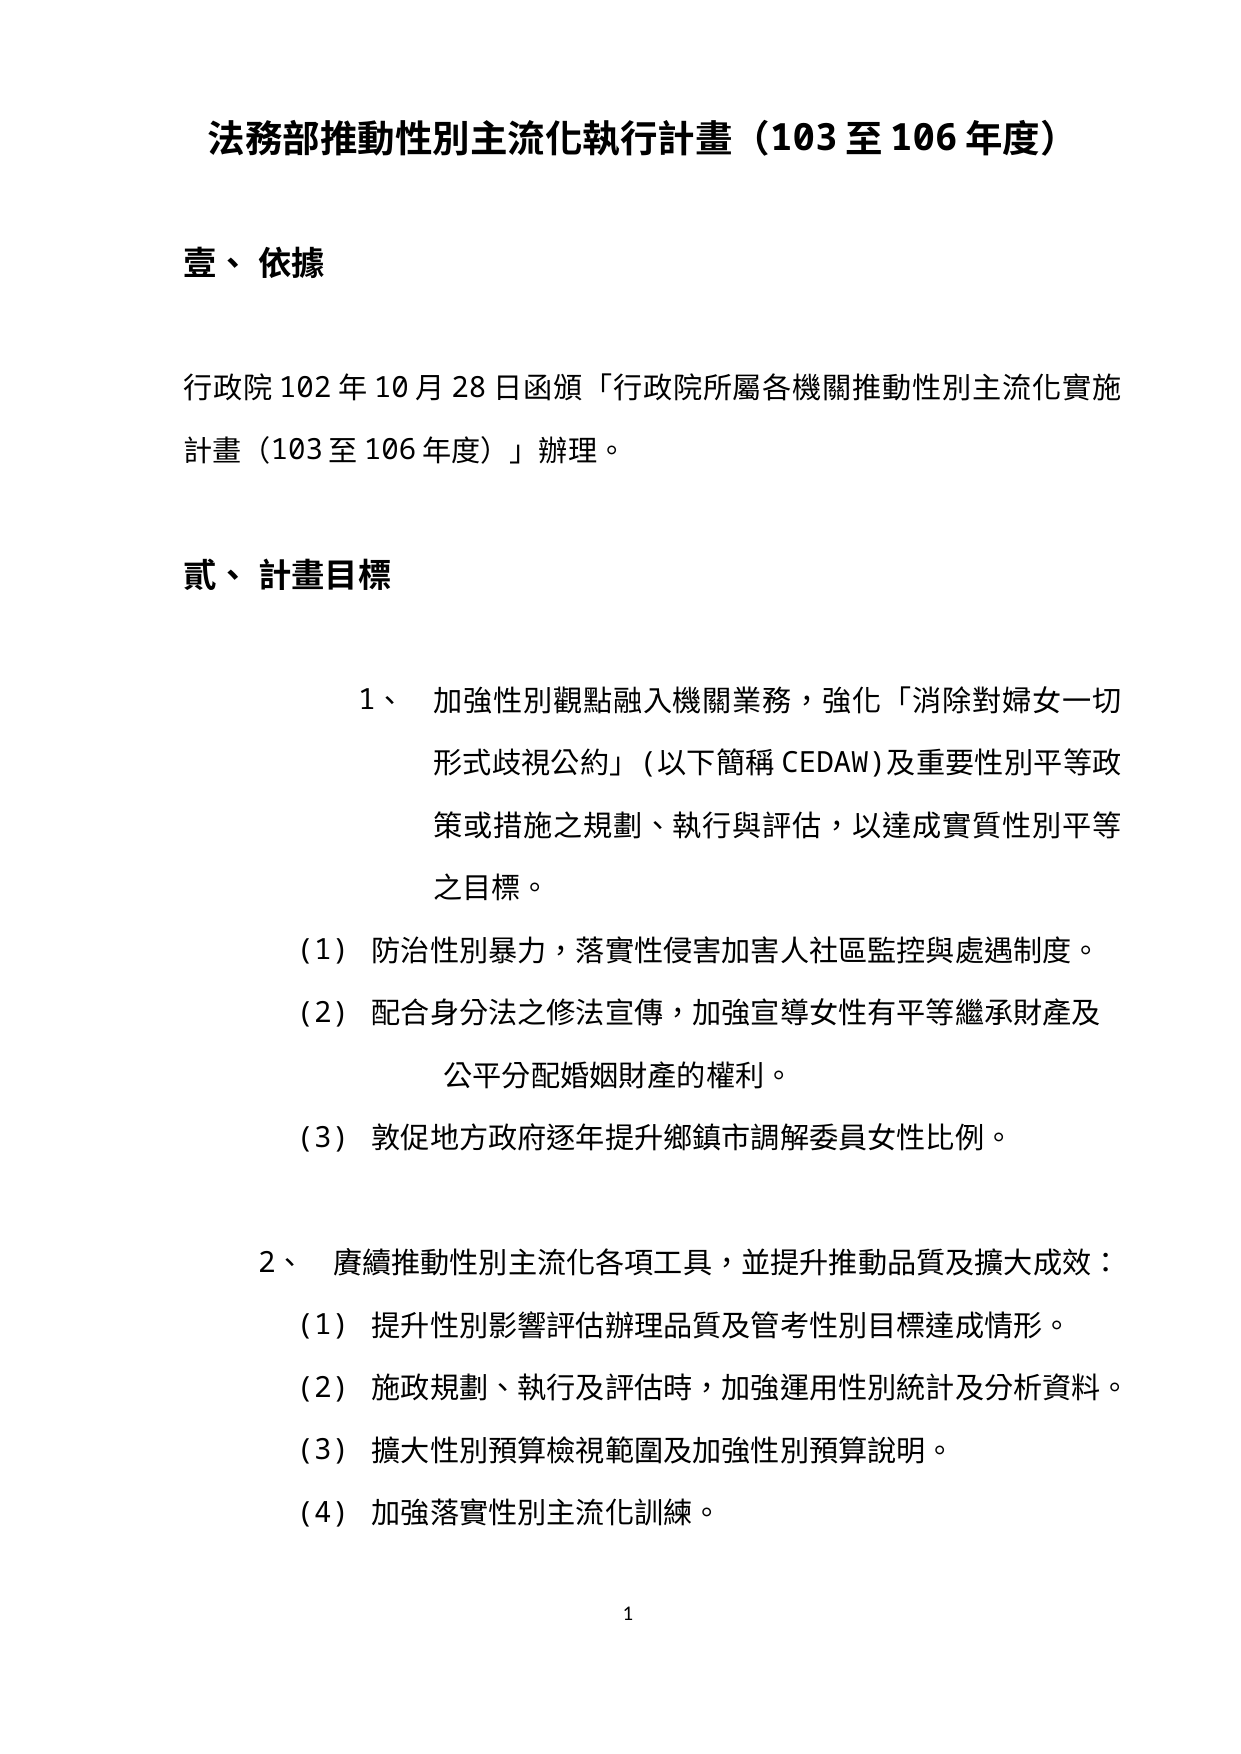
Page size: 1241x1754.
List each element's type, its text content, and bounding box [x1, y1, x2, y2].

list 敦促地方政府逐年提升鄉鎮市調解委員女性比例。 [296, 1094, 1122, 1157]
list 加強落實性別主流化訓練。 [296, 1469, 1122, 1532]
list 賡續推動性別主流化各項工具，並提升推動品質及擴大成效： [258, 1219, 1122, 1282]
list 加強性別觀點融入機關業務，強化「消除對婦女一切形式歧視公約」(以下簡稱CEDAW)及重要性別平等政策或措施之規劃、執行與評估，以達成實質性別平等之目標。 [358, 657, 1122, 907]
list 施政規劃、執行及評估時，加強運用性別統計及分析資料。 [296, 1344, 1122, 1407]
text 法務部推動性別主流化執行計畫（103至106年度） [133, 94, 1151, 157]
list 配合身分法之修法宣傳，加強宣導女性有平等繼承財產及公平分配婚姻財產的權利。 [296, 969, 1122, 1094]
list 防治性別暴力，落實性侵害加害人社區監控與處遇制度。 [296, 907, 1122, 969]
list 擴大性別預算檢視範圍及加強性別預算說明。 [296, 1407, 1122, 1469]
text 行政院102年10月28日函頒「行政院所屬各機關推動性別主流化實施計畫（103至106年度）」辦理。 [183, 344, 1122, 469]
list 依據 [183, 219, 1122, 282]
list 計畫目標 [183, 532, 1122, 594]
list 提升性別影響評估辦理品質及管考性別目標達成情形。 [296, 1282, 1122, 1344]
